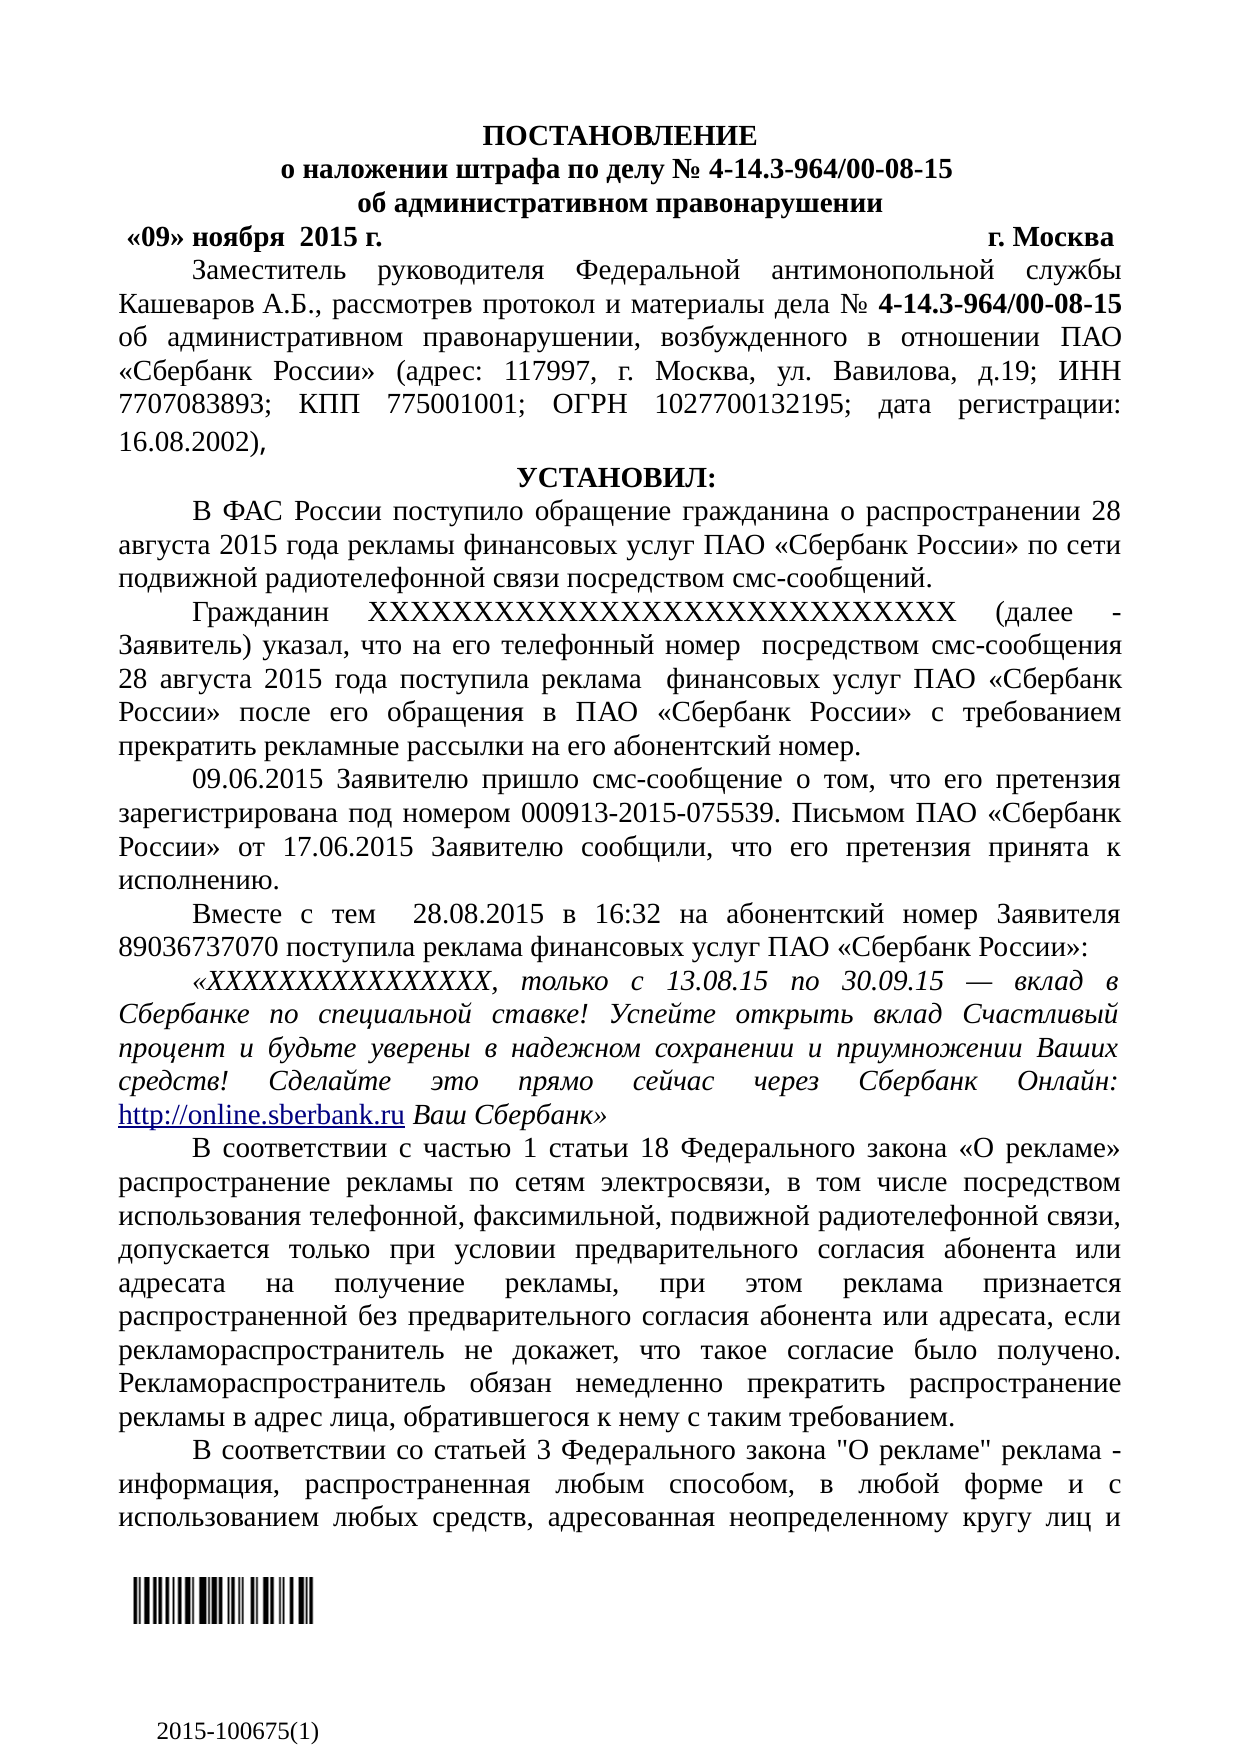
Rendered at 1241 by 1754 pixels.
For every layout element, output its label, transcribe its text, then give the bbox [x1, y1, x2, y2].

picture [118, 1577, 331, 1624]
text Заместитель руководителя Федеральной антимонопольной службы Кашеваров А.Б., рассмотрев протокол и материалы дела № 4-14.3-964/00-08-15 об административном правонарушении, возбужденного в отношении ПАО «Сбербанк России» (адрес: 117997, г. Москва, ул. Вавилова, д.19; ИНН 7707083893; КПП 775001001; ОГРН 1027700132195; дата регистрации: 16.08.2002), [118, 252, 1122, 460]
text «XXXXXXXXXXXXXXXX, только с 13.08.15 по 30.09.15 — вклад в Сбербанке по специальной ставке! Успейте открыть вклад Счастливый процент и будьте уверены в надежном сохранении и приумножении Ваших средств! Сделайте это прямо сейчас через Сбербанк Онлайн: http://online.sberbank.ru Ваш Сбербанк» [118, 963, 1122, 1131]
text «09» ноября 2015 г. г. Москва [118, 219, 1122, 252]
text В соответствии с частью 1 статьи 18 Федерального закона «О рекламе» распространение рекламы по сетям электросвязи, в том числе посредством использования телефонной, факсимильной, подвижной радиотелефонной связи, допускается только при условии предварительного согласия абонента или адресата на получение рекламы, при этом реклама признается распространенной без предварительного согласия абонента или адресата, если рекламораспространитель не докажет, что такое согласие было получено. Рекламораспространитель обязан немедленно прекратить распространение рекламы в адрес лица, обратившегося к нему с таким требованием. [118, 1131, 1122, 1432]
text УСТАНОВИЛ: [118, 460, 1122, 493]
text Вместе с тем 28.08.2015 в 16:32 на абонентский номер Заявителя 89036737070 поступила реклама финансовых услуг ПАО «Сбербанк России»: [118, 896, 1122, 963]
text Гражданин XXXXXXXXXXXXXXXXXXXXXXXXXXXX (далее - Заявитель) указал, что на его телефонный номер посредством смс-сообщения 28 августа 2015 года поступила реклама финансовых услуг ПАО «Сбербанк России» после его обращения в ПАО «Сбербанк России» с требованием прекратить рекламные рассылки на его абонентский номер. [118, 594, 1122, 762]
text В ФАС России поступило обращение гражданина о распространении 28 августа 2015 года рекламы финансовых услуг ПАО «Сбербанк России» по сети подвижной радиотелефонной связи посредством смс-сообщений. [118, 493, 1122, 594]
text ПОСТАНОВЛЕНИЕ [118, 118, 1122, 152]
text В соответствии со статьей 3 Федерального закона "О рекламе" реклама - информация, распространенная любым способом, в любой форме и с использованием любых средств, адресованная неопределенному кругу лиц и [118, 1432, 1122, 1533]
text 09.06.2015 Заявителю пришло смс-сообщение о том, что его претензия зарегистрирована под номером 000913-2015-075539. Письмом ПАО «Сбербанк России» от 17.06.2015 Заявителю сообщили, что его претензия принята к исполнению. [118, 762, 1122, 896]
text о наложении штрафа по делу № 4-14.3-964/00-08-15 [118, 152, 1122, 185]
text об административном правонарушении [118, 185, 1122, 219]
